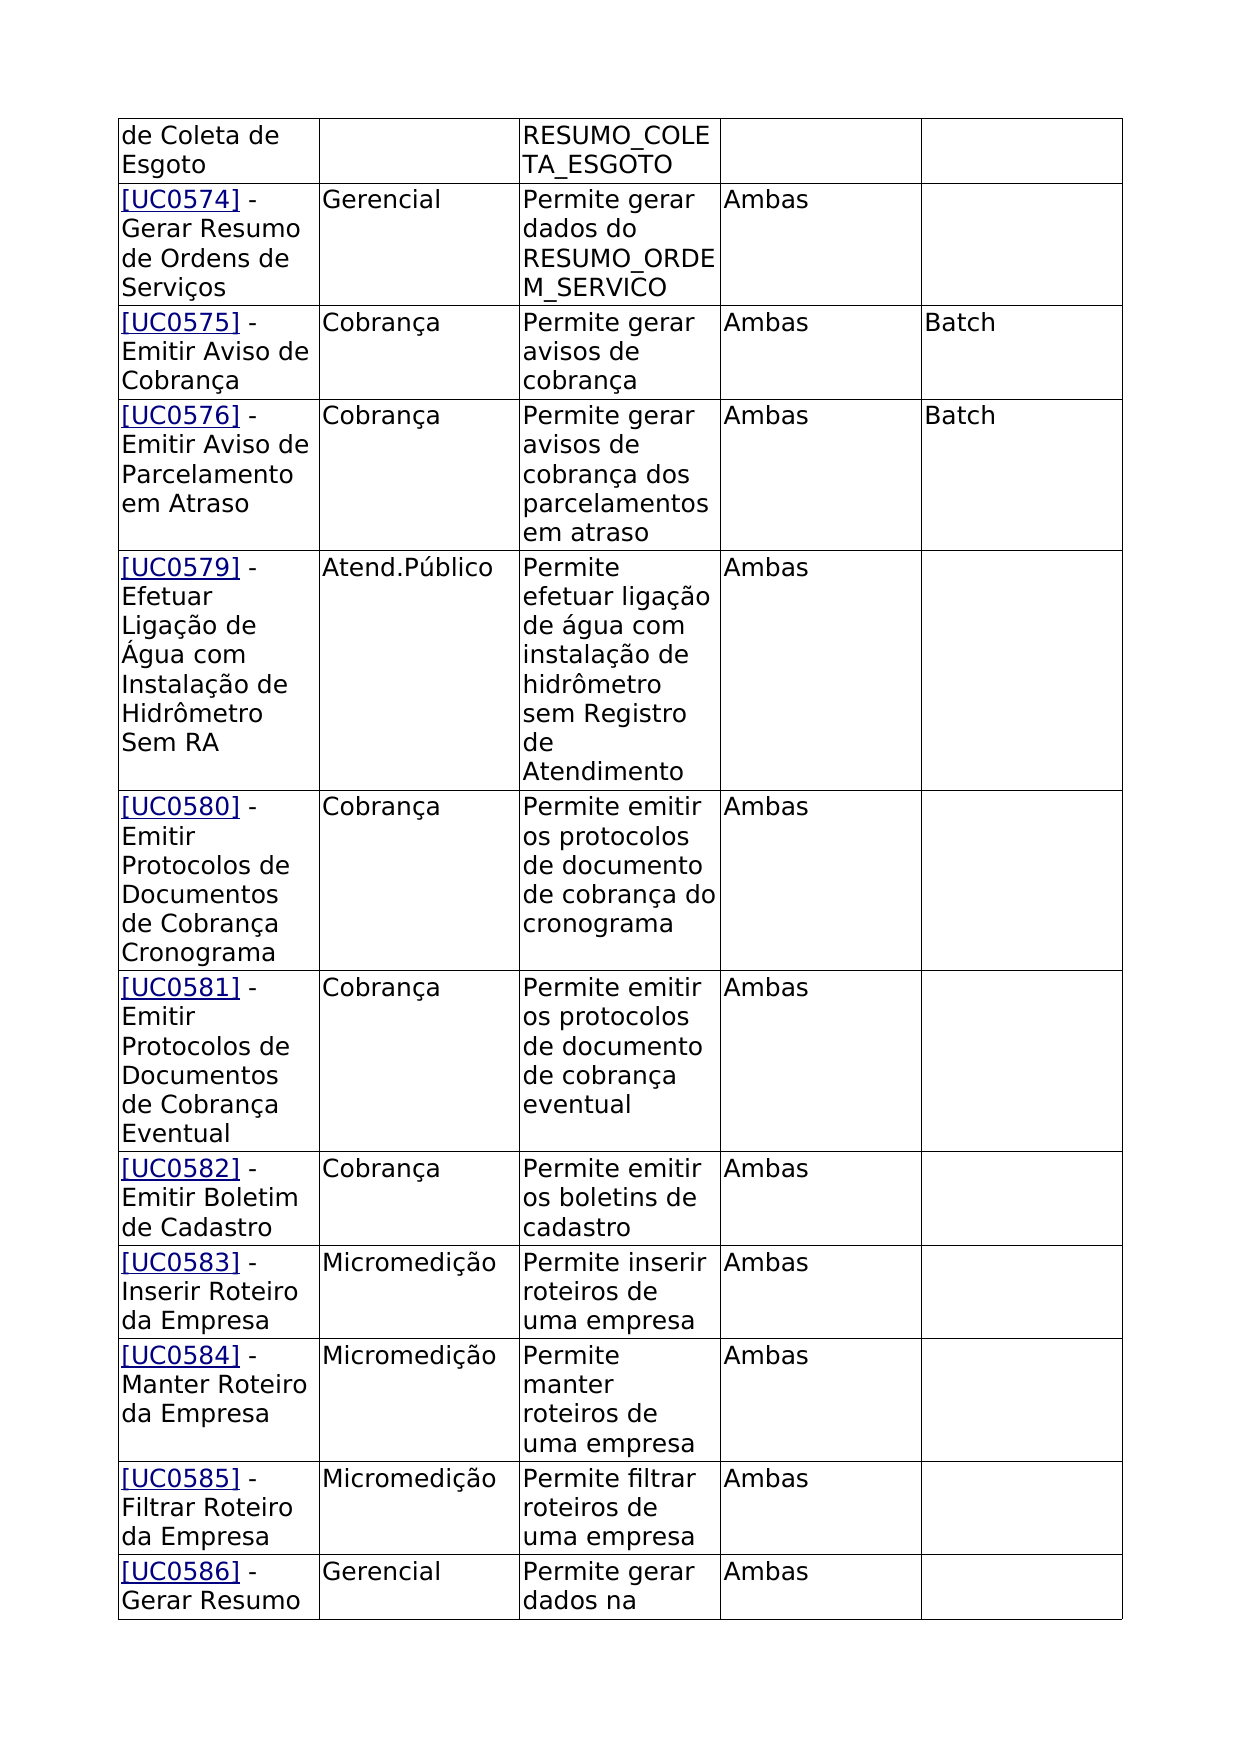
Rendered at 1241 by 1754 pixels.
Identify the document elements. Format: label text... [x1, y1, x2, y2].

table_cell [UC0585] - Filtrar Roteiro da Empresa [119, 1462, 319, 1554]
table_cell Permite gerar dados na [520, 1555, 720, 1618]
table_cell [922, 184, 1122, 305]
table_cell [UC0575] - Emitir Aviso de Cobrança [119, 306, 319, 398]
table_cell [922, 971, 1122, 1151]
table_cell Micromedição [320, 1339, 519, 1461]
table_cell Gerencial [320, 1555, 519, 1618]
table_cell Micromedição [320, 1246, 519, 1338]
table_cell [UC0586] - Gerar Resumo [119, 1555, 319, 1618]
table_cell Gerencial [320, 184, 519, 305]
table_cell de Coleta de Esgoto [119, 119, 319, 182]
table_cell [922, 1339, 1122, 1461]
table_cell Ambas [721, 400, 921, 550]
table_cell Cobrança [320, 791, 519, 970]
table_cell [UC0582] - Emitir Boletim de Cadastro [119, 1152, 319, 1245]
table_cell Atend.Público [320, 551, 519, 789]
table_cell [UC0580] - Emitir Protocolos de Documentos de Cobrança Cronograma [119, 791, 319, 970]
table_cell Ambas [721, 1246, 921, 1338]
table_cell Ambas [721, 971, 921, 1151]
table_cell [922, 1246, 1122, 1338]
table_cell [UC0584] - Manter Roteiro da Empresa [119, 1339, 319, 1461]
table_cell Permite manter roteiros de uma empresa [520, 1339, 720, 1461]
table_cell Ambas [721, 1152, 921, 1245]
table_cell Permite inserir roteiros de uma empresa [520, 1246, 720, 1338]
table_cell Micromedição [320, 1462, 519, 1554]
table_cell Permite gerar avisos de cobrança [520, 306, 720, 398]
table_cell [UC0576] - Emitir Aviso de Parcelamento em Atraso [119, 400, 319, 550]
table_cell RESUMO_COLETA_ESGOTO [520, 119, 720, 182]
table_cell Ambas [721, 184, 921, 305]
table_cell Batch [922, 306, 1122, 398]
table_cell Cobrança [320, 971, 519, 1151]
table_cell Cobrança [320, 1152, 519, 1245]
table_cell [922, 1152, 1122, 1245]
table_cell Permite emitir os boletins de cadastro [520, 1152, 720, 1245]
table_cell [922, 551, 1122, 789]
table_cell [UC0579] - Efetuar Ligação de Água com Instalação de Hidrômetro Sem RA [119, 551, 319, 789]
table_cell [UC0583] - Inserir Roteiro da Empresa [119, 1246, 319, 1338]
table_cell [922, 119, 1122, 182]
table_cell Ambas [721, 306, 921, 398]
table_cell Permite emitir os protocolos de documento de cobrança eventual [520, 971, 720, 1151]
table_cell Ambas [721, 1555, 921, 1618]
table_cell Permite gerar avisos de cobrança dos parcelamentos em atraso [520, 400, 720, 550]
table_cell Batch [922, 400, 1122, 550]
table_cell [UC0581] - Emitir Protocolos de Documentos de Cobrança Eventual [119, 971, 319, 1151]
table_cell [320, 119, 519, 182]
table_cell [721, 119, 921, 182]
table_cell [922, 1462, 1122, 1554]
table_cell Ambas [721, 1462, 921, 1554]
table_cell Permite efetuar ligação de água com instalação de hidrômetro sem Registro de Atendimento [520, 551, 720, 789]
table_cell Cobrança [320, 400, 519, 550]
table_cell Permite gerar dados do RESUMO_ORDEM_SERVICO [520, 184, 720, 305]
table_cell Ambas [721, 1339, 921, 1461]
table_cell Ambas [721, 791, 921, 970]
table_cell Ambas [721, 551, 921, 789]
table_cell [922, 1555, 1122, 1618]
table_cell Cobrança [320, 306, 519, 398]
table_cell Permite emitir os protocolos de documento de cobrança do cronograma [520, 791, 720, 970]
table_cell Permite filtrar roteiros de uma empresa [520, 1462, 720, 1554]
table_cell [UC0574] - Gerar Resumo de Ordens de Serviços [119, 184, 319, 305]
table_cell [922, 791, 1122, 970]
